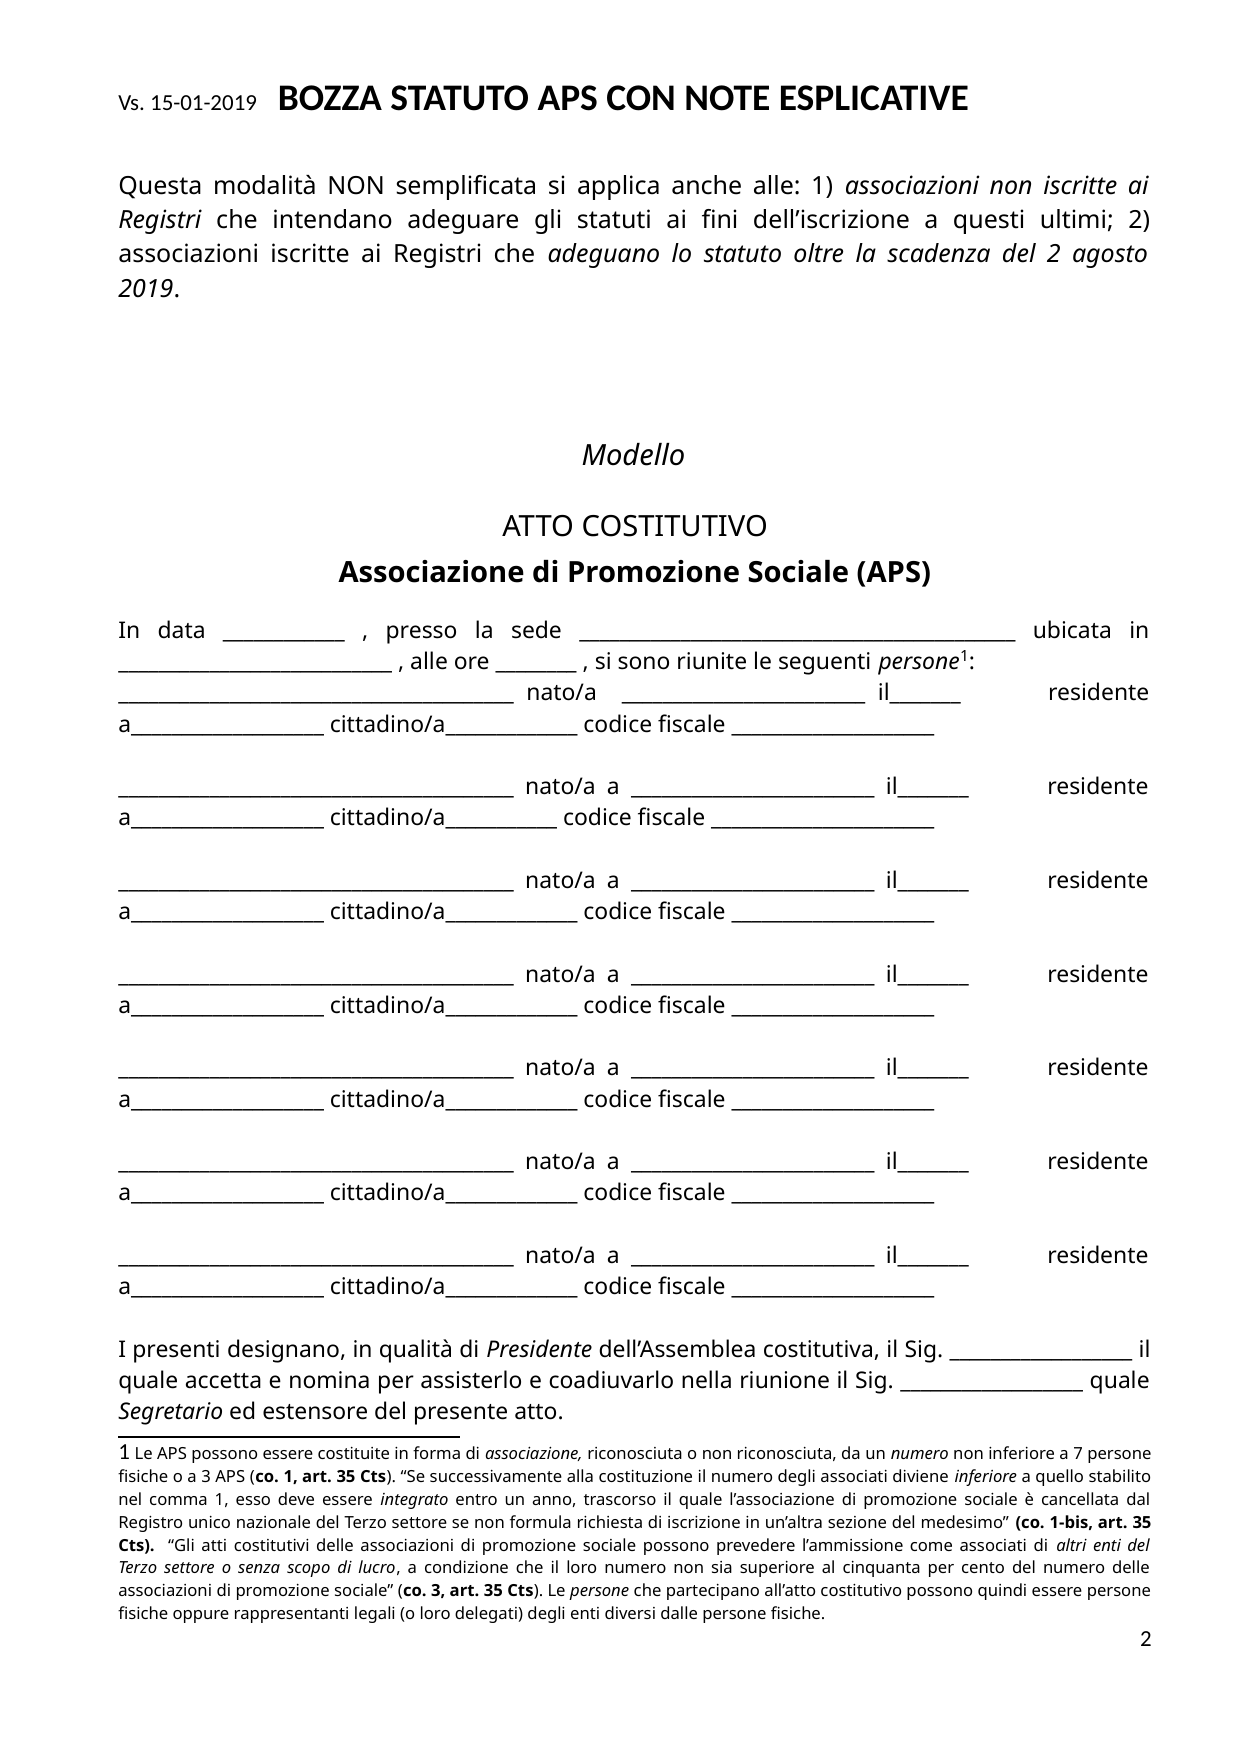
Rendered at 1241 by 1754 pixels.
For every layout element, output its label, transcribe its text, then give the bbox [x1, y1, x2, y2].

text I presenti designano, in qualità di Presidente dell’Assemblea costitutiva, il Sig. __________________ il quale accetta e nomina per assisterlo e coadiuvarlo nella riunione il Sig. __________________ quale Segretario ed estensore del presente atto. [118, 1332, 1152, 1426]
text _______________________________________ nato/a ________________________ il_______ residente a___________________ cittadino/a_____________ codice fiscale ____________________ [118, 676, 1152, 739]
subtitle ATTO COSTITUTIVO [118, 505, 1152, 545]
text _______________________________________ nato/a a ________________________ il_______ residente a___________________ cittadino/a_____________ codice fiscale ____________________ [118, 1051, 1152, 1114]
text _______________________________________ nato/a a ________________________ il_______ residente a___________________ cittadino/a_____________ codice fiscale ____________________ [118, 1145, 1152, 1207]
text In data ____________ , presso la sede ___________________________________________ ubicata in ___________________________ , alle ore ________ , si sono riunite le seguenti persone: [118, 614, 1152, 676]
text _______________________________________ nato/a a ________________________ il_______ residente a___________________ cittadino/a___________ codice fiscale ______________________ [118, 770, 1152, 832]
text Associazione di Promozione Sociale (APS) [118, 551, 1152, 591]
text _______________________________________ nato/a a ________________________ il_______ residente a___________________ cittadino/a_____________ codice fiscale ____________________ [118, 957, 1152, 1020]
text _______________________________________ nato/a a ________________________ il_______ residente a___________________ cittadino/a_____________ codice fiscale ____________________ [118, 864, 1152, 926]
subtitle Modello [118, 434, 1152, 474]
text Le APS possono essere costituite in forma di associazione, riconosciuta o non riconosciuta, da un numero non inferiore a 7 persone fisiche o a 3 APS (co. 1, art. 35 Cts). “Se successivamente alla costituzione il numero degli associati diviene inferiore a quello stabilito nel comma 1, esso deve essere integrato entro un anno, trascorso il quale l’associazione di promozione sociale è cancellata dal Registro unico nazionale del Terzo settore se non formula richiesta di iscrizione in un’altra sezione del medesimo” (co. 1-bis, art. 35 Cts). “Gli atti costitutivi delle associazioni di promozione sociale possono prevedere l’ammissione come associati di altri enti del Terzo settore o senza scopo di lucro, a condizione che il loro numero non sia superiore al cinquanta per cento del numero delle associazioni di promozione sociale” (co. 3, art. 35 Cts). Le persone che partecipano all’atto costitutivo possono quindi essere persone fisiche oppure rappresentanti legali (o loro delegati) degli enti diversi dalle persone fisiche. [118, 1437, 1152, 1624]
subtitle Questa modalità NON semplificata si applica anche alle: 1) associazioni non iscritte ai Registri che intendano adeguare gli statuti ai fini dell’iscrizione a questi ultimi; 2) associazioni iscritte ai Registri che adeguano lo statuto oltre la scadenza del 2 agosto 2019. [118, 168, 1152, 304]
text _______________________________________ nato/a a ________________________ il_______ residente a___________________ cittadino/a_____________ codice fiscale ____________________ [118, 1239, 1152, 1301]
